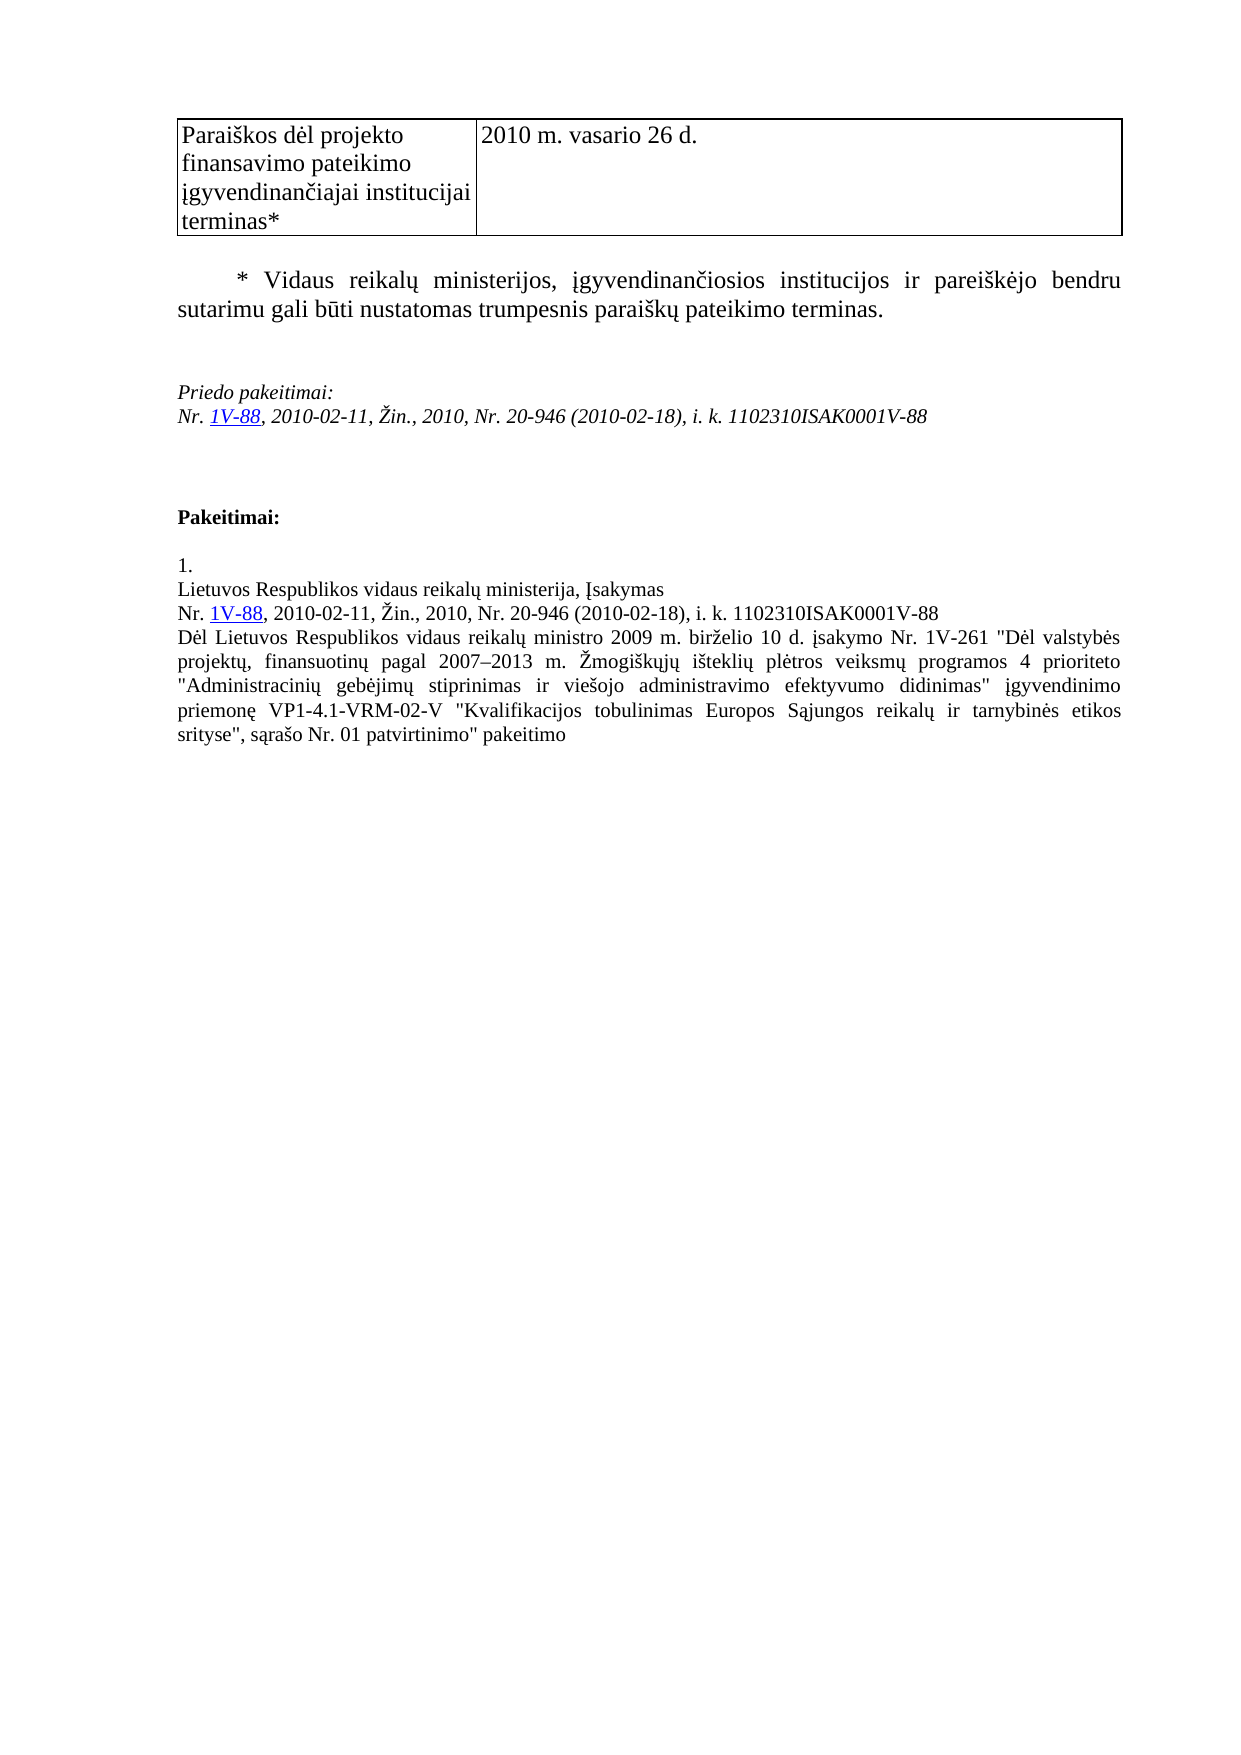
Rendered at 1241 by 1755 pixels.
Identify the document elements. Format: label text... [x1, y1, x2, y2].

text * Vidaus reikalų ministerijos, įgyvendinančiosios institucijos ir pareiškėjo bendru sutarimu gali būti nustatomas trumpesnis paraiškų pateikimo terminas. [177, 265, 1122, 322]
text Nr. 1V-88, 2010-02-11, Žin., 2010, Nr. 20-946 (2010-02-18), i. k. 1102310ISAK0001V-88 [177, 601, 1122, 625]
table_cell 2010 m. vasario 26 d. [477, 120, 1121, 235]
table_cell Paraiškos dėl projekto finansavimo pateikimo įgyvendinančiajai institucijai terminas* [178, 120, 476, 235]
text Lietuvos Respublikos vidaus reikalų ministerija, Įsakymas [177, 577, 1122, 601]
text Dėl Lietuvos Respublikos vidaus reikalų ministro 2009 m. birželio 10 d. įsakymo Nr. 1V-261 "Dėl valstybės projektų, finansuotinų pagal 2007–2013 m. Žmogiškųjų išteklių plėtros veiksmų programos 4 prioriteto "Administracinių gebėjimų stiprinimas ir viešojo administravimo efektyvumo didinimas" įgyvendinimo priemonę VP1-4.1-VRM-02-V "Kvalifikacijos tobulinimas Europos Sąjungos reikalų ir tarnybinės etikos srityse", sąrašo Nr. 01 patvirtinimo" pakeitimo [177, 625, 1122, 746]
text 1. [177, 553, 1122, 577]
text Priedo pakeitimai: [177, 380, 1122, 404]
text Nr. 1V-88, 2010-02-11, Žin., 2010, Nr. 20-946 (2010-02-18), i. k. 1102310ISAK0001V-88 [177, 404, 1122, 428]
text Pakeitimai: [177, 505, 1122, 529]
